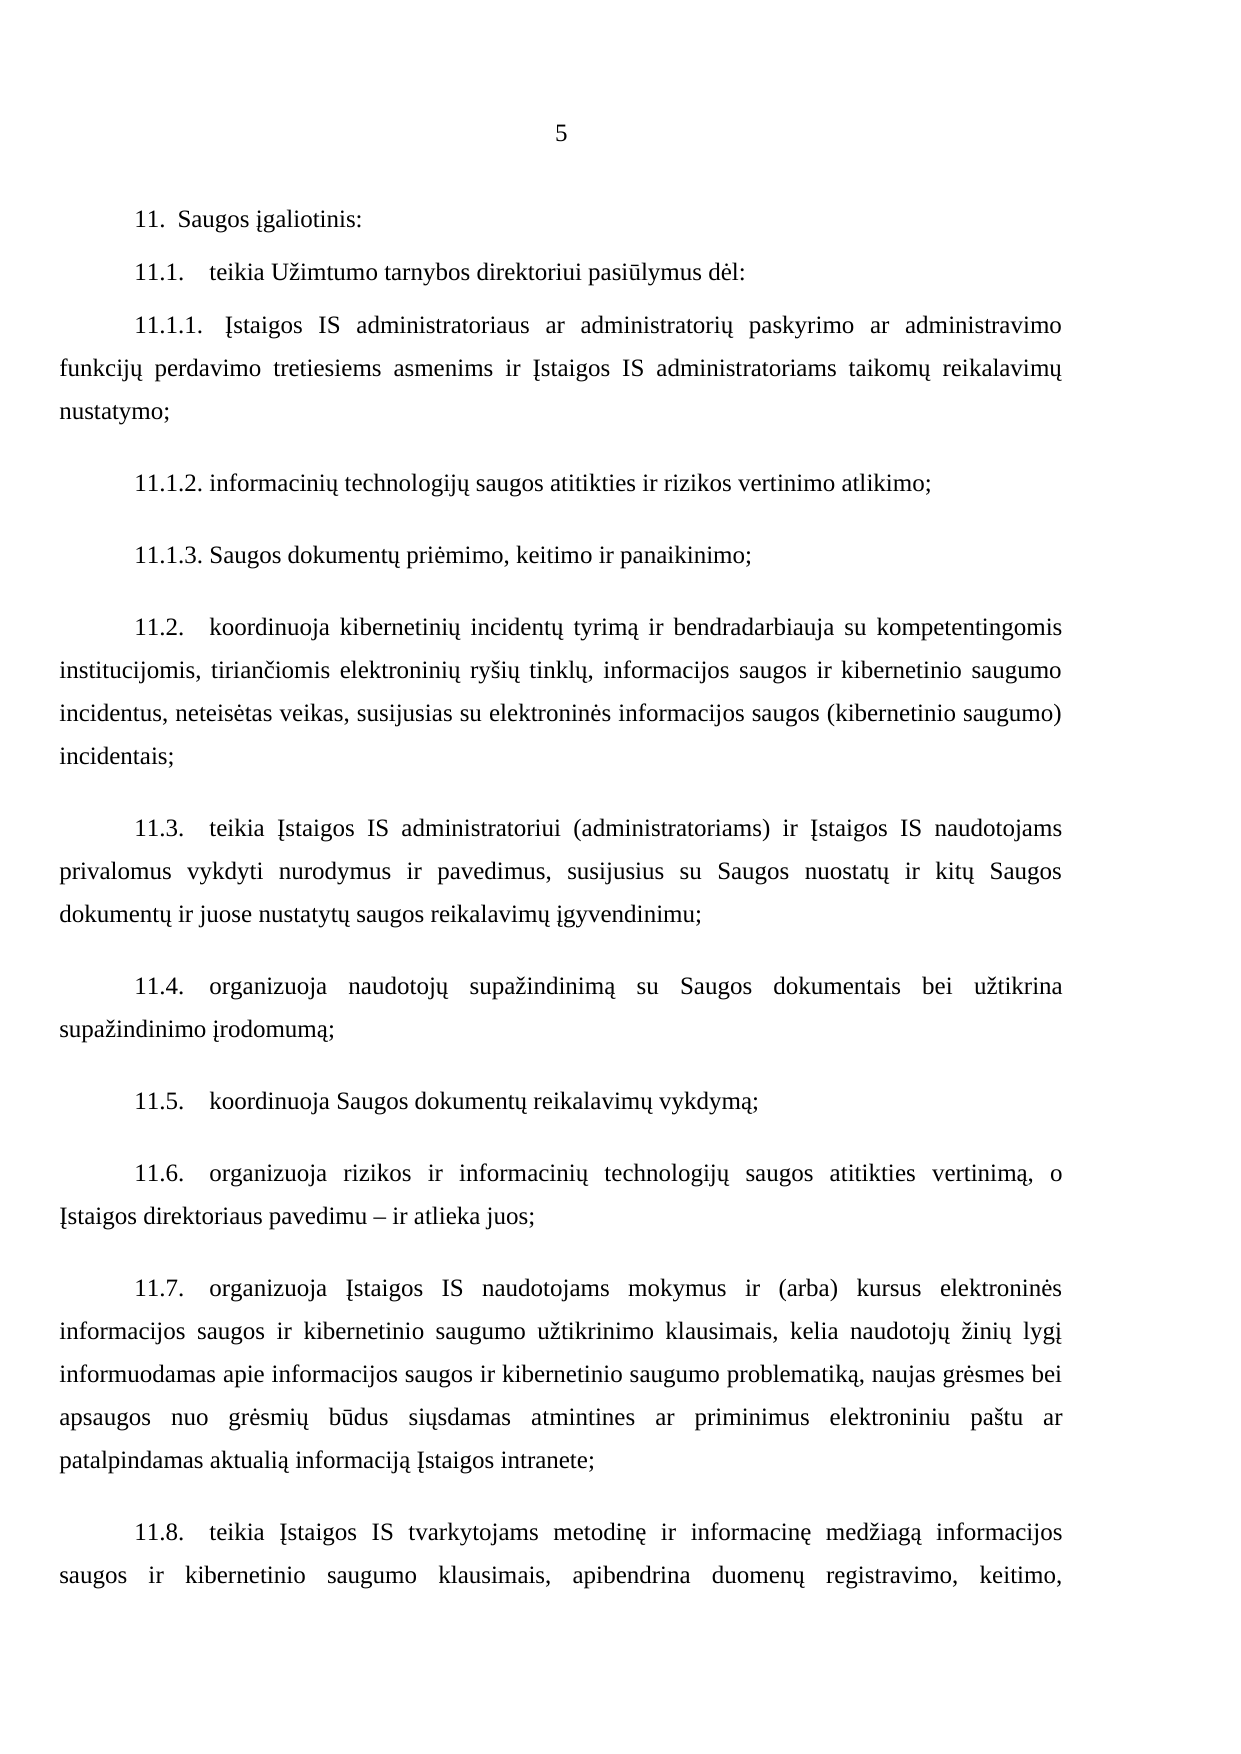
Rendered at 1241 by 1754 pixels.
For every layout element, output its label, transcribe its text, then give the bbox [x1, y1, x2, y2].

text 11.7. organizuoja Įstaigos IS naudotojams mokymus ir (arba) kursus elektroninės informacijos saugos ir kibernetinio saugumo užtikrinimo klausimais, kelia naudotojų žinių lygį informuodamas apie informacijos saugos ir kibernetinio saugumo problematiką, naujas grėsmes bei apsaugos nuo grėsmių būdus siųsdamas atmintines ar priminimus elektroniniu paštu ar patalpindamas aktualią informaciją Įstaigos intranete; [59, 1273, 1063, 1474]
text 11.5. koordinuoja Saugos dokumentų reikalavimų vykdymą; [59, 1086, 1063, 1115]
text 11.6. organizuoja rizikos ir informacinių technologijų saugos atitikties vertinimą, o Įstaigos direktoriaus pavedimu – ir atlieka juos; [59, 1158, 1063, 1230]
text 11.1.3. Saugos dokumentų priėmimo, keitimo ir panaikinimo; [59, 540, 1063, 568]
text 11.1. teikia Užimtumo tarnybos direktoriui pasiūlymus dėl: [59, 257, 1063, 286]
text 11.1.2. informacinių technologijų saugos atitikties ir rizikos vertinimo atlikimo; [59, 468, 1063, 497]
text 11. Saugos įgaliotinis: [59, 204, 1063, 233]
text 11.8. teikia Įstaigos IS tvarkytojams metodinę ir informacinę medžiagą informacijos saugos ir kibernetinio saugumo klausimais, apibendrina duomenų registravimo, keitimo, [59, 1517, 1063, 1589]
text 11.4. organizuoja naudotojų supažindinimą su Saugos dokumentais bei užtikrina supažindinimo įrodomumą; [59, 971, 1063, 1043]
text 11.2. koordinuoja kibernetinių incidentų tyrimą ir bendradarbiauja su kompetentingomis institucijomis, tiriančiomis elektroninių ryšių tinklų, informacijos saugos ir kibernetinio saugumo incidentus, neteisėtas veikas, susijusias su elektroninės informacijos saugos (kibernetinio saugumo) incidentais; [59, 612, 1063, 770]
text 11.3. teikia Įstaigos IS administratoriui (administratoriams) ir Įstaigos IS naudotojams privalomus vykdyti nurodymus ir pavedimus, susijusius su Saugos nuostatų ir kitų Saugos dokumentų ir juose nustatytų saugos reikalavimų įgyvendinimu; [59, 813, 1063, 928]
text 11.1.1. Įstaigos IS administratoriaus ar administratorių paskyrimo ar administravimo funkcijų perdavimo tretiesiems asmenims ir Įstaigos IS administratoriams taikomų reikalavimų nustatymo; [59, 310, 1063, 425]
